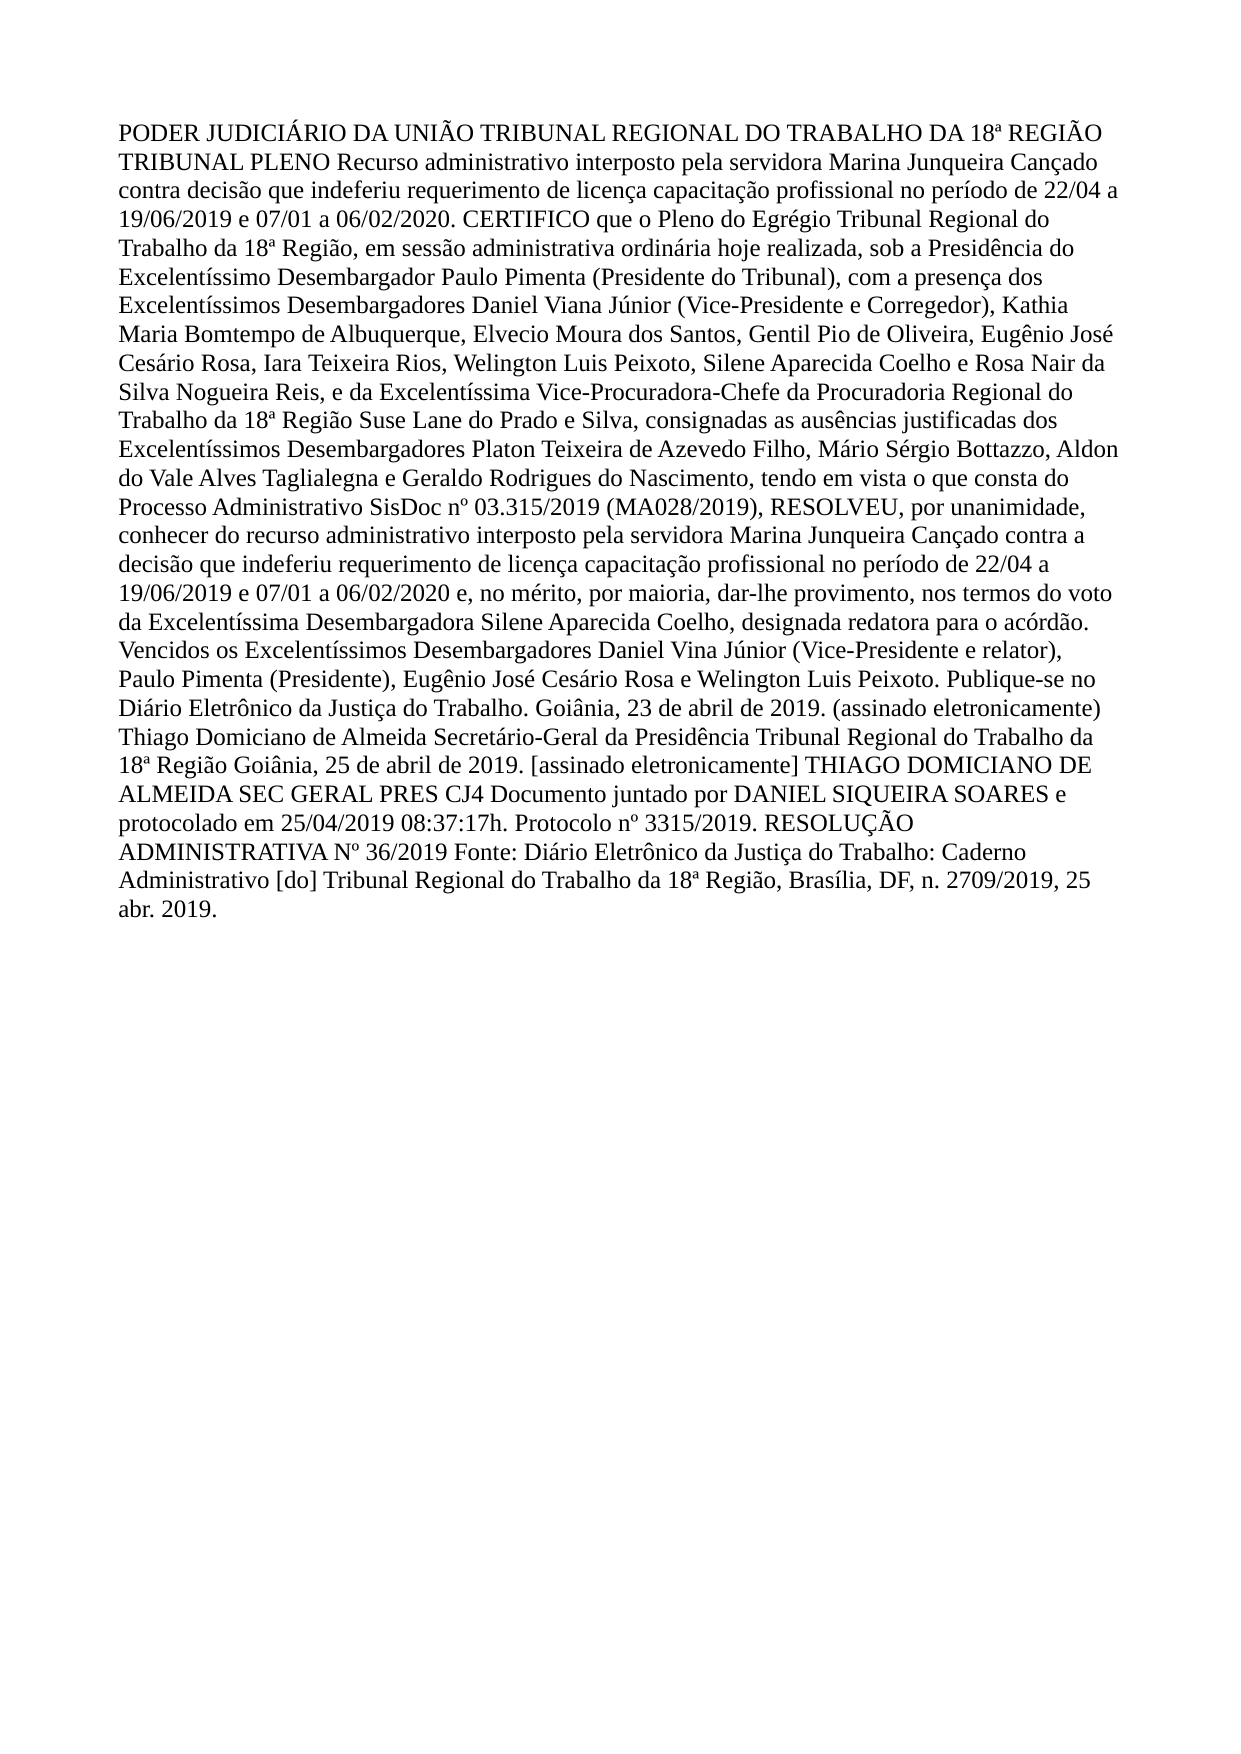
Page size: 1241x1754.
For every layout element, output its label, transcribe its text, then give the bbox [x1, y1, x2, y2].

text PODER JUDICIÁRIO DA UNIÃO TRIBUNAL REGIONAL DO TRABALHO DA 18ª REGIÃO TRIBUNAL PLENO Recurso administrativo interposto pela servidora Marina Junqueira Cançado contra decisão que indeferiu requerimento de licença capacitação profissional no período de 22/04 a 19/06/2019 e 07/01 a 06/02/2020. CERTIFICO que o Pleno do Egrégio Tribunal Regional do Trabalho da 18ª Região, em sessão administrativa ordinária hoje realizada, sob a Presidência do Excelentíssimo Desembargador Paulo Pimenta (Presidente do Tribunal), com a presença dos Excelentíssimos Desembargadores Daniel Viana Júnior (Vice-Presidente e Corregedor), Kathia Maria Bomtempo de Albuquerque, Elvecio Moura dos Santos, Gentil Pio de Oliveira, Eugênio José Cesário Rosa, Iara Teixeira Rios, Welington Luis Peixoto, Silene Aparecida Coelho e Rosa Nair da Silva Nogueira Reis, e da Excelentíssima Vice-Procuradora-Chefe da Procuradoria Regional do Trabalho da 18ª Região Suse Lane do Prado e Silva, consignadas as ausências justificadas dos Excelentíssimos Desembargadores Platon Teixeira de Azevedo Filho, Mário Sérgio Bottazzo, Aldon do Vale Alves Taglialegna e Geraldo Rodrigues do Nascimento, tendo em vista o que consta do Processo Administrativo SisDoc nº 03.315/2019 (MA028/2019), RESOLVEU, por unanimidade, conhecer do recurso administrativo interposto pela servidora Marina Junqueira Cançado contra a decisão que indeferiu requerimento de licença capacitação profissional no período de 22/04 a 19/06/2019 e 07/01 a 06/02/2020 e, no mérito, por maioria, dar-lhe provimento, nos termos do voto da Excelentíssima Desembargadora Silene Aparecida Coelho, designada redatora para o acórdão. Vencidos os Excelentíssimos Desembargadores Daniel Vina Júnior (Vice-Presidente e relator), Paulo Pimenta (Presidente), Eugênio José Cesário Rosa e Welington Luis Peixoto. Publique-se no Diário Eletrônico da Justiça do Trabalho. Goiânia, 23 de abril de 2019. (assinado eletronicamente) Thiago Domiciano de Almeida Secretário-Geral da Presidência Tribunal Regional do Trabalho da 18ª Região Goiânia, 25 de abril de 2019. [assinado eletronicamente] THIAGO DOMICIANO DE ALMEIDA SEC GERAL PRES CJ4 Documento juntado por DANIEL SIQUEIRA SOARES e protocolado em 25/04/2019 08:37:17h. Protocolo nº 3315/2019. RESOLUÇÃO ADMINISTRATIVA Nº 36/2019 Fonte: Diário Eletrônico da Justiça do Trabalho: Caderno Administrativo [do] Tribunal Regional do Trabalho da 18ª Região, Brasília, DF, n. 2709/2019, 25 abr. 2019. [118, 118, 1122, 923]
